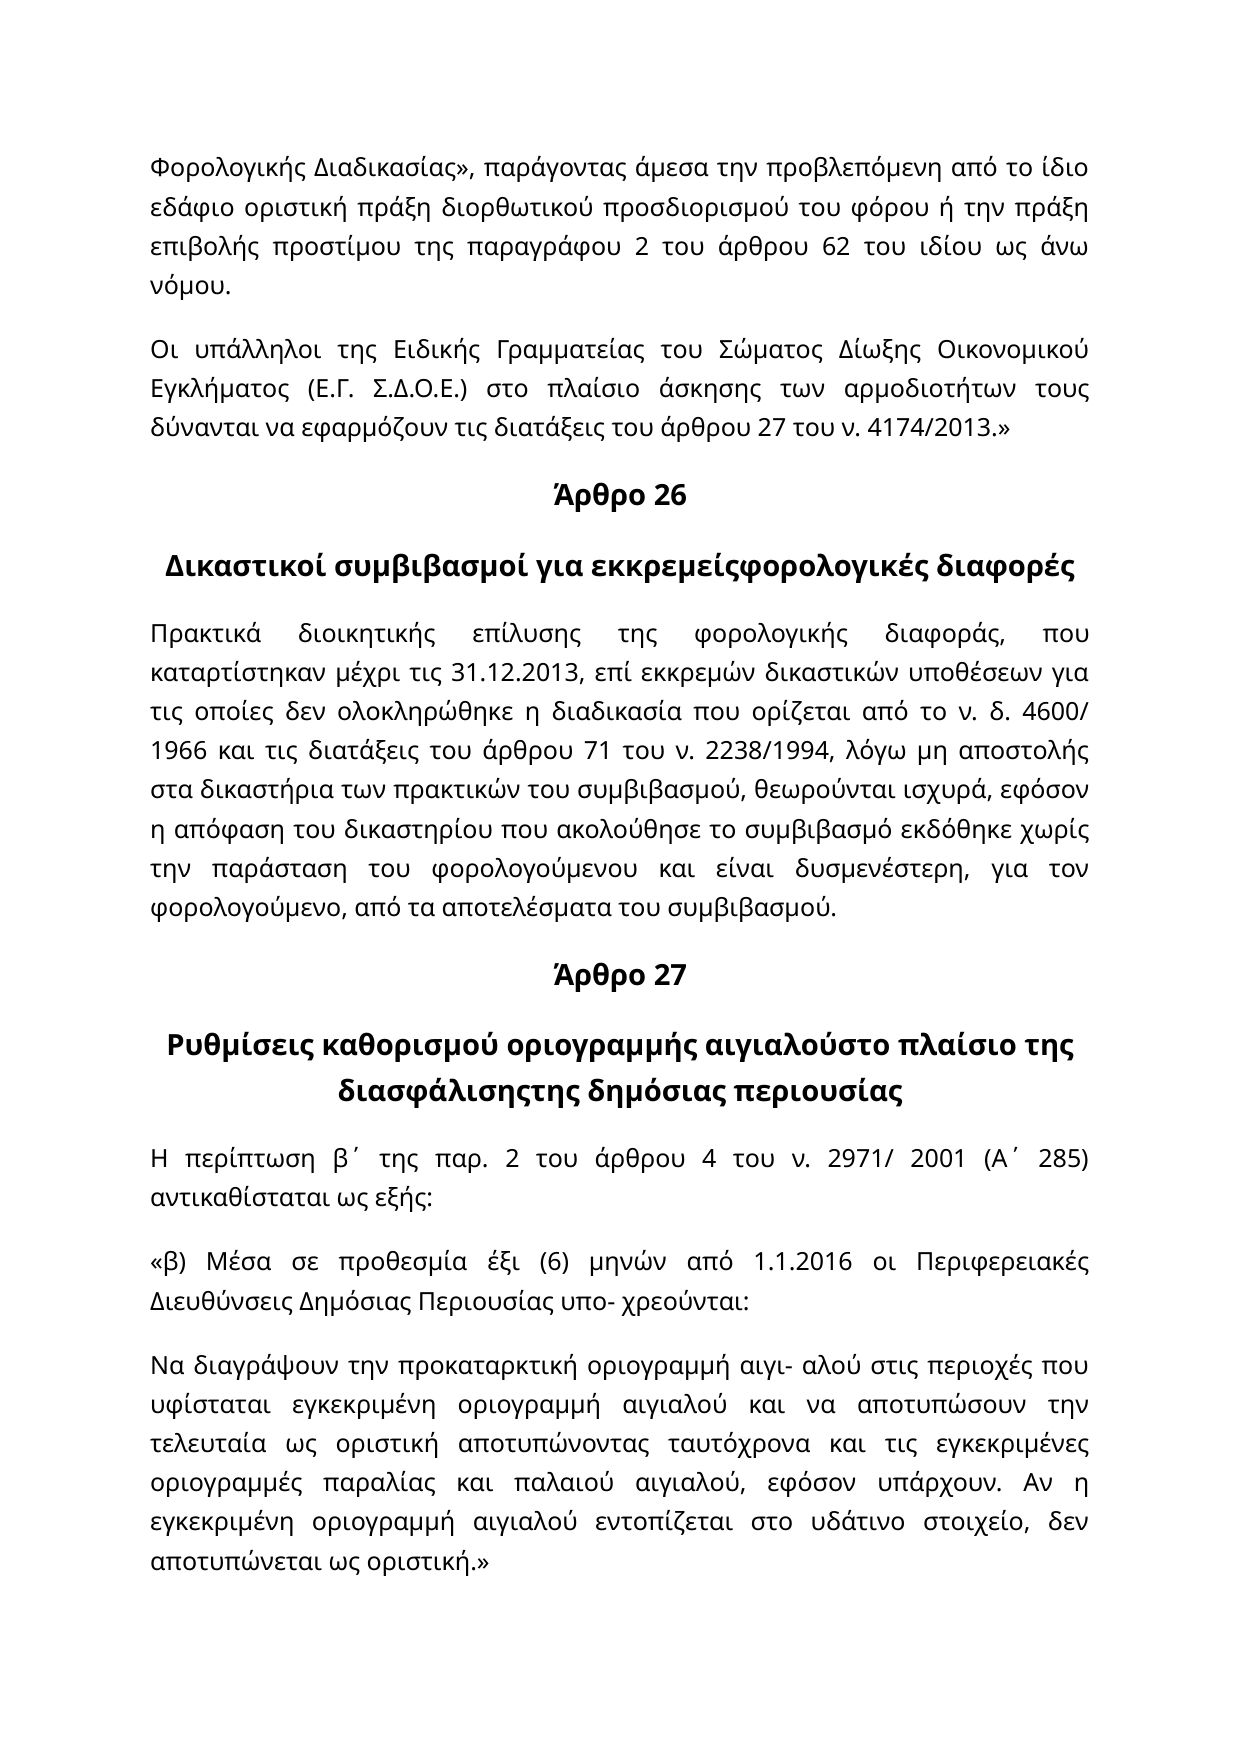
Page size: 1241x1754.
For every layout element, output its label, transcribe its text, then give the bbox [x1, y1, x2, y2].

text Να διαγράψουν την προκαταρκτική οριογραμμή αιγι- αλού στις περιοχές που υφίσταται εγκεκριμένη οριογραμμή αιγιαλού και να αποτυπώσουν την τελευταία ως οριστική αποτυπώνοντας ταυτόχρονα και τις εγκεκριμένες οριογραμμές παραλίας και παλαιού αιγιαλού, εφόσον υπάρχουν. Αν η εγκεκριμένη οριογραμμή αιγιαλού εντοπίζεται στο υδάτινο στοιχείο, δεν αποτυπώνεται ως οριστική.» [150, 1347, 1090, 1577]
subtitle Άρθρο 27 [150, 954, 1090, 993]
text Πρακτικά διοικητικής επίλυσης της φορολογικής διαφοράς, που καταρτίστηκαν μέχρι τις 31.12.2013, επί εκκρεμών δικαστικών υποθέσεων για τις οποίες δεν ολοκληρώθηκε η διαδικασία που ορίζεται από το ν. δ. 4600/ 1966 και τις διατάξεις του άρθρου 71 του ν. 2238/1994, λόγω μη αποστολής στα δικαστήρια των πρακτικών του συμβιβασμού, θεωρούνται ισχυρά, εφόσον η απόφαση του δικαστηρίου που ακολούθησε το συμβιβασμό εκδόθηκε χωρίς την παράσταση του φορολογούμενου και είναι δυσμενέστερη, για τον φορολογούμενο, από τα αποτελέσματα του συμβιβασμού. [150, 615, 1090, 924]
subtitle Άρθρο 26 [150, 474, 1090, 514]
subtitle Ρυθμίσεις καθορισμού οριογραμμής αιγιαλούστο πλαίσιο της διασφάλισηςτης δημόσιας περιουσίας [150, 1024, 1090, 1110]
text «β) Μέσα σε προθεσμία έξι (6) μηνών από 1.1.2016 οι Περιφερειακές Διευθύνσεις Δημόσιας Περιουσίας υπο- χρεούνται: [150, 1244, 1090, 1317]
text Οι υπάλληλοι της Ειδικής Γραμματείας του Σώματος Δίωξης Οικονομικού Εγκλήματος (Ε.Γ. Σ.Δ.Ο.Ε.) στο πλαίσιο άσκησης των αρμοδιοτήτων τους δύνανται να εφαρμόζουν τις διατάξεις του άρθρου 27 του ν. 4174/2013.» [150, 332, 1090, 444]
text Φορολογικής Διαδικασίας», παράγοντας άμεσα την προβλεπόμενη από το ίδιο εδάφιο οριστική πράξη διορθωτικού προσδιορισμού του φόρου ή την πράξη επιβολής προστίμου της παραγράφου 2 του άρθρου 62 του ιδίου ως άνω νόμου. [150, 150, 1090, 302]
text Η περίπτωση β΄ της παρ. 2 του άρθρου 4 του ν. 2971/ 2001 (Α΄ 285) αντικαθίσταται ως εξής: [150, 1141, 1090, 1214]
subtitle Δικαστικοί συμβιβασμοί για εκκρεμείςφορολογικές διαφορές [150, 545, 1090, 584]
